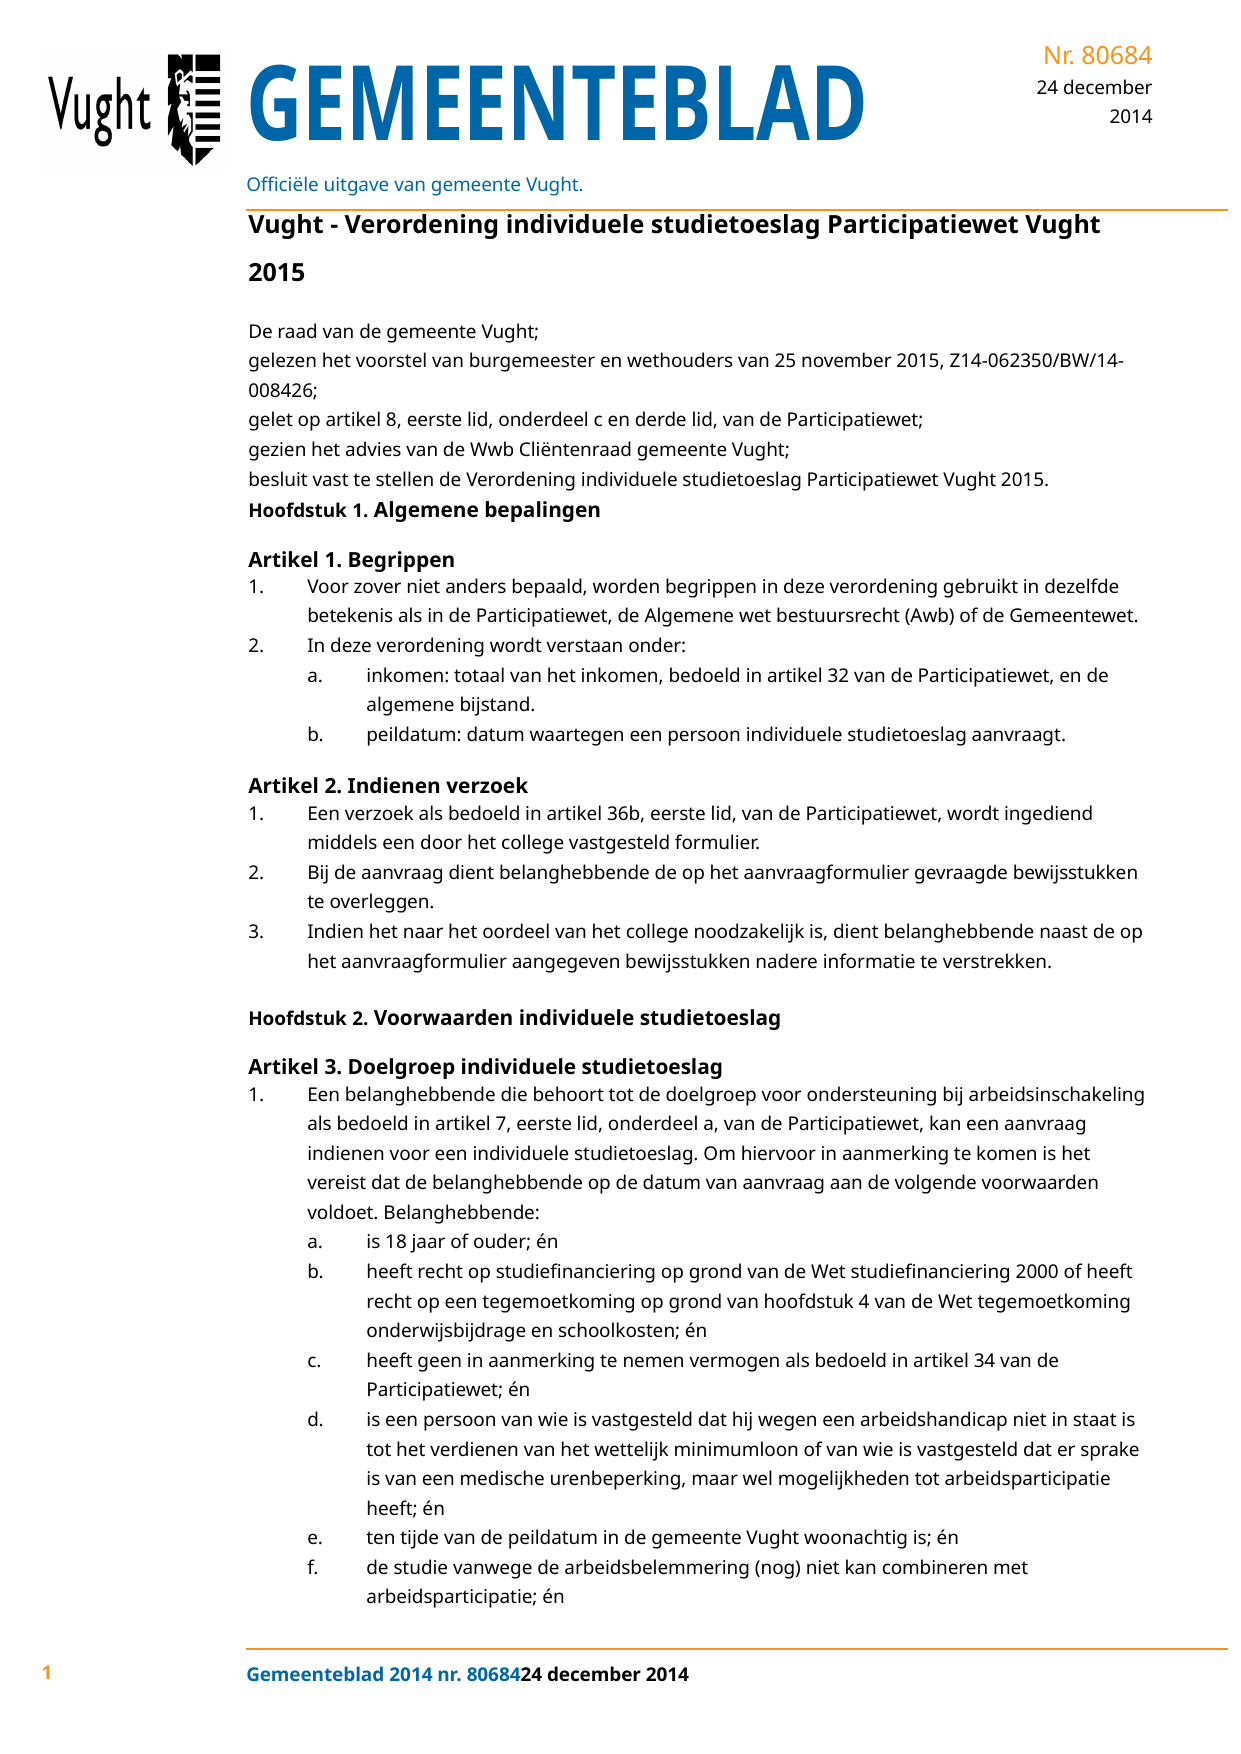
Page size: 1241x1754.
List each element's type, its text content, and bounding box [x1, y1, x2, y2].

text Artikel 3. Doelgroep individuele studietoeslag [248, 1052, 1152, 1081]
list heeft geen in aanmerking te nemen vermogen als bedoeld in artikel 34 van de Participatiewet; én [307, 1347, 1152, 1402]
text Hoofdstuk 1. Algemene bepalingen [248, 495, 1152, 524]
list ten tijde van de peildatum in de gemeente Vught woonachtig is; én [307, 1524, 1152, 1550]
text gelezen het voorstel van burgemeester en wethouders van 25 november 2015, Z14-062350/BW/14-008426; [248, 347, 1152, 403]
list peildatum: datum waartegen een persoon individuele studietoeslag aanvraagt. [307, 721, 1152, 747]
list de studie vanwege de arbeidsbelemmering (nog) niet kan combineren met arbeidsparticipatie; én [307, 1554, 1152, 1609]
text gelet op artikel 8, eerste lid, onderdeel c en derde lid, van de Participatiewet; [248, 407, 1152, 432]
text Hoofdstuk 2. Voorwaarden individuele studietoeslag [248, 1003, 1152, 1032]
list Een verzoek als bedoeld in artikel 36b, eerste lid, van de Participatiewet, wordt ingediend middels een door het college vastgesteld formulier. [248, 800, 1152, 855]
list Een belanghebbende die behoort tot de doelgroep voor ondersteuning bij arbeidsinschakeling als bedoeld in artikel 7, eerste lid, onderdeel a, van de Participatiewet, kan een aanvraag indienen voor een individuele studietoeslag. Om hiervoor in aanmerking te komen is het vereist dat de belanghebbende op de datum van aanvraag aan de volgende voorwaarden voldoet. Belanghebbende: [248, 1081, 1152, 1225]
list Bij de aanvraag dient belanghebbende de op het aanvraagformulier gevraagde bewijsstukken te overleggen. [248, 859, 1152, 914]
list Voor zover niet anders bepaald, worden begrippen in deze verordening gebruikt in dezelfde betekenis als in de Participatiewet, de Algemene wet bestuursrecht (Awb) of de Gemeentewet. [248, 573, 1152, 628]
text Artikel 2. Indienen verzoek [248, 771, 1152, 800]
text De raad van de gemeente Vught; [248, 318, 1152, 344]
list inkomen: totaal van het inkomen, bedoeld in artikel 32 van de Participatiewet, en de algemene bijstand. [307, 662, 1152, 717]
picture [41, 47, 231, 172]
list Indien het naar het oordeel van het college noodzakelijk is, dient belanghebbende naast de op het aanvraagformulier aangegeven bewijsstukken nadere informatie te verstrekken. [248, 918, 1152, 973]
list is 18 jaar of ouder; én [307, 1229, 1152, 1254]
list is een persoon van wie is vastgesteld dat hij wegen een arbeidshandicap niet in staat is tot het verdienen van het wettelijk minimumloon of van wie is vastgesteld dat er sprake is van een medische urenbeperking, maar wel mogelijkheden tot arbeidsparticipatie heeft; én [307, 1406, 1152, 1521]
text gezien het advies van de Wwb Cliëntenraad gemeente Vught; [248, 436, 1152, 462]
text Vught - Verordening individuele studietoeslag Participatiewet Vught 2015 [248, 211, 1152, 288]
list In deze verordening wordt verstaan onder: [248, 632, 1152, 658]
text Artikel 1. Begrippen [248, 545, 1152, 573]
list heeft recht op studiefinanciering op grond van de Wet studiefinanciering 2000 of heeft recht op een tegemoetkoming op grond van hoofdstuk 4 van de Wet tegemoetkoming onderwijsbijdrage en schoolkosten; én [307, 1258, 1152, 1343]
text besluit vast te stellen de Verordening individuele studietoeslag Participatiewet Vught 2015. [248, 466, 1152, 492]
